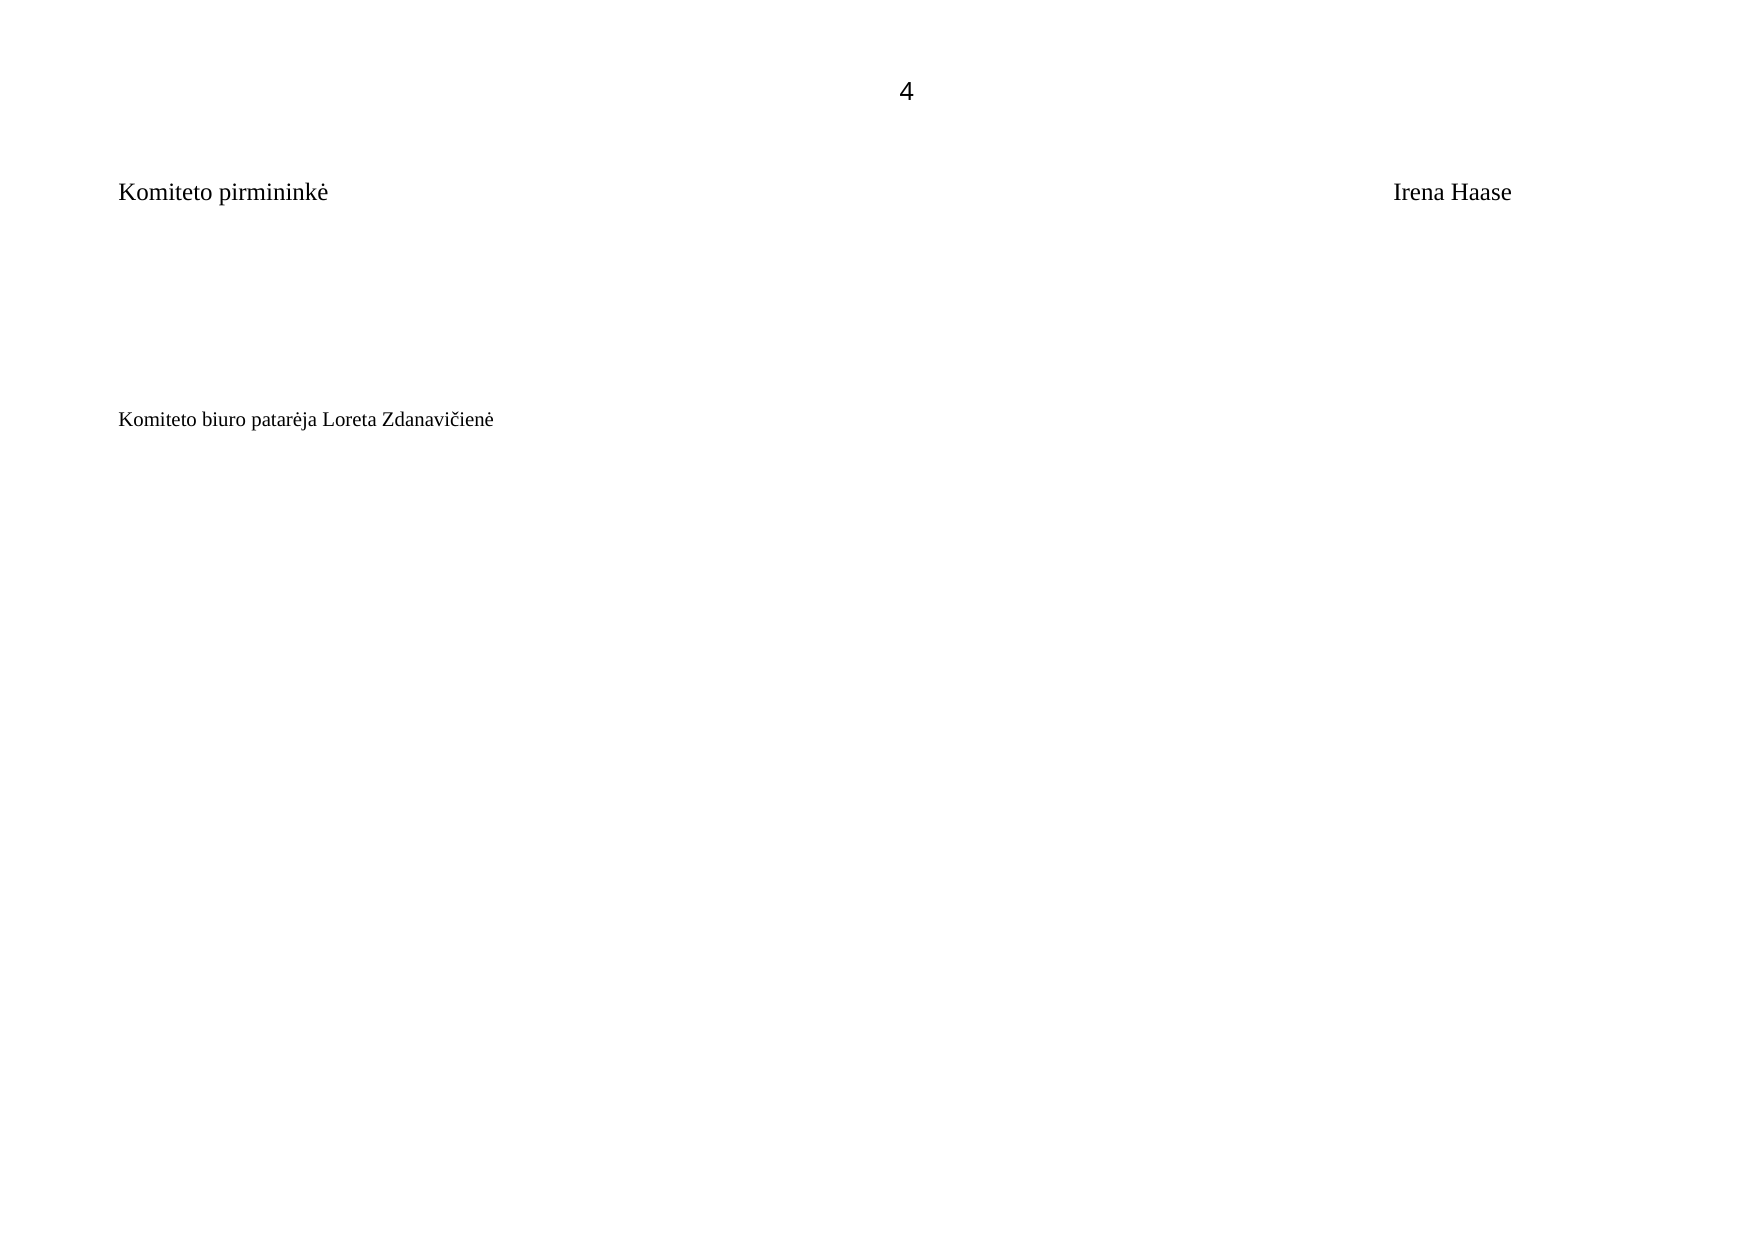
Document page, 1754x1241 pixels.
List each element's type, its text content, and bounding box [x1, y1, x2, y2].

text Komiteto pirmininkė (Parašas) Irena Haase [118, 177, 1695, 206]
text Komiteto biuro patarėja Loreta Zdanavičienė [118, 407, 1695, 431]
